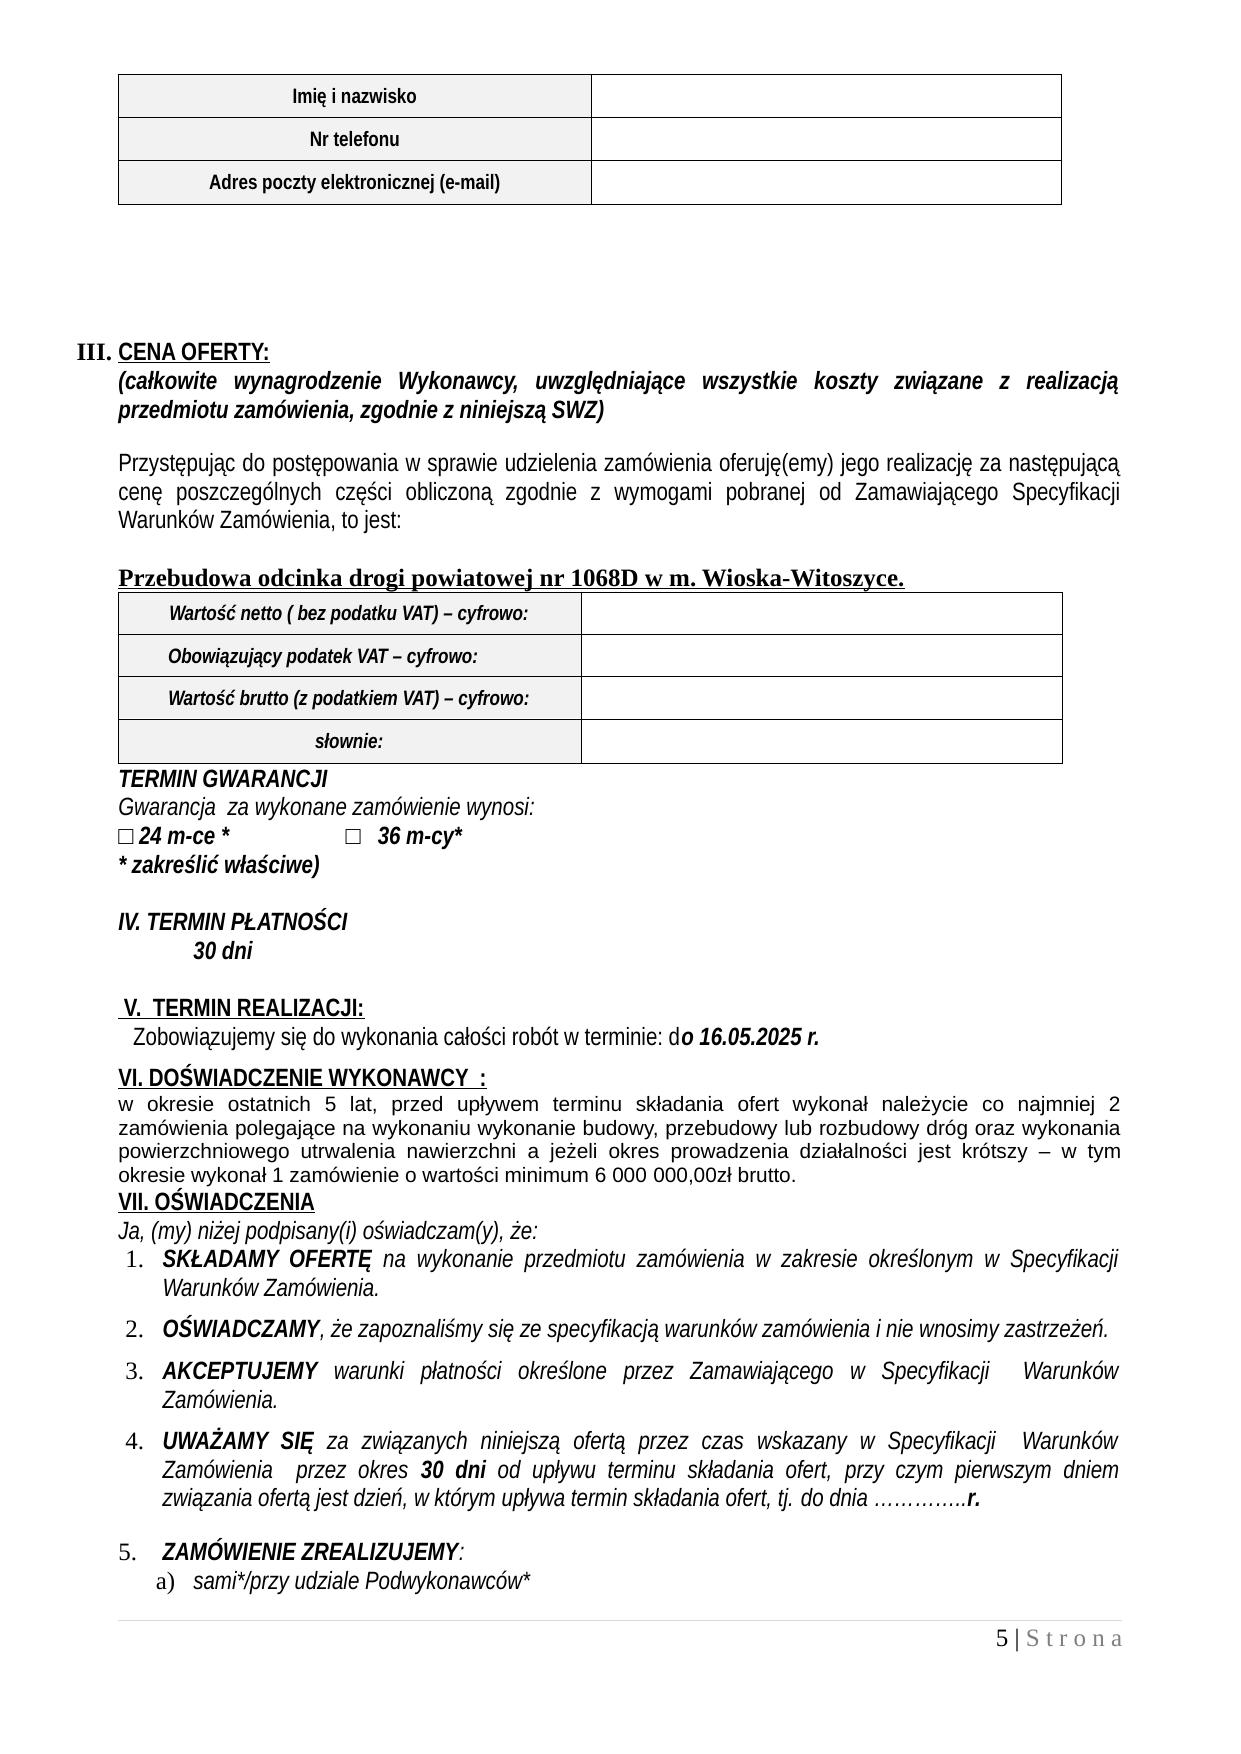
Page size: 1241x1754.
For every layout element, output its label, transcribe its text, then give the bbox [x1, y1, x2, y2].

table_cell słownie: [119, 720, 581, 763]
text Przystępując do postępowania w sprawie udzielenia zamówienia oferuję(emy) jego realizację za następującą cenę poszczególnych części obliczoną zgodnie z wymogami pobranej od Zamawiającego Specyfikacji Warunków Zamówienia, to jest: [118, 448, 1122, 534]
table_cell [592, 118, 1061, 160]
table_header Imię i nazwisko [119, 75, 591, 117]
table_cell Nr telefonu [119, 118, 591, 160]
list sami*/przy udziale Podwykonawców* [156, 1566, 1122, 1595]
table_cell [582, 677, 1062, 718]
list 30 dni [156, 936, 1122, 964]
table_cell [582, 635, 1062, 676]
text Ja, (my) niżej podpisany(i) oświadczam(y), że: [118, 1216, 1122, 1244]
text Przebudowa odcinka drogi powiatowej nr 1068D w m. Wioska-Witoszyce. [118, 563, 1152, 592]
text □ 24 m-ce * □ 36 m-cy* [118, 821, 1122, 850]
text Gwarancja za wykonane zamówienie wynosi: [118, 792, 1122, 821]
table_header Wartość netto ( bez podatku VAT) – cyfrowo: [119, 593, 581, 634]
list AKCEPTUJEMY warunki płatności określone przez Zamawiającego w Specyfikacji Warunków Zamówienia. [125, 1356, 1122, 1413]
list CENA OFERTY: [118, 337, 1122, 366]
text * zakreślić właściwe) [118, 850, 1122, 878]
table_header [592, 75, 1061, 117]
list UWAŻAMY SIĘ za związanych niniejszą ofertą przez czas wskazany w Specyfikacji Warunków Zamówienia przez okres 30 dni od upływu terminu składania ofert, przy czym pierwszym dniem związania ofertą jest dzień, w którym upływa termin składania ofert, tj. do dnia …………..r. [125, 1426, 1122, 1512]
table_cell Obowiązujący podatek VAT – cyfrowo: [119, 635, 581, 676]
text Zobowiązujemy się do wykonania całości robót w terminie: do 16.05.2025 r. [118, 1022, 1122, 1050]
text w okresie ostatnich 5 lat, przed upływem terminu składania ofert wykonał należycie co najmniej 2 zamówienia polegające na wykonaniu wykonanie budowy, przebudowy lub rozbudowy dróg oraz wykonania powierzchniowego utrwalenia nawierzchni a jeżeli okres prowadzenia działalności jest krótszy – w tym okresie wykonał 1 zamówienie o wartości minimum 6 000 000,00zł brutto. [118, 1091, 1122, 1187]
table_cell [592, 161, 1061, 204]
text V. TERMIN REALIZACJI: [118, 993, 1122, 1022]
text VI. DOŚWIADCZENIE WYKONAWCY : [118, 1063, 1122, 1091]
text TERMIN GWARANCJI [118, 764, 1122, 792]
list ZAMÓWIENIE ZREALIZUJEMY: [118, 1537, 1122, 1566]
list SKŁADAMY OFERTĘ na wykonanie przedmiotu zamówienia w zakresie określonym w Specyfikacji Warunków Zamówienia. [125, 1244, 1122, 1302]
table_cell Wartość brutto (z podatkiem VAT) – cyfrowo: [119, 677, 581, 718]
table_cell Adres poczty elektronicznej (e-mail) [119, 161, 591, 204]
text VII. OŚWIADCZENIA [118, 1187, 1122, 1216]
list OŚWIADCZAMY, że zapoznaliśmy się ze specyfikacją warunków zamówienia i nie wnosimy zastrzeżeń. [125, 1314, 1122, 1343]
table_cell [582, 720, 1062, 763]
text IV. TERMIN PŁATNOŚCI [118, 907, 1122, 936]
text (całkowite wynagrodzenie Wykonawcy, uwzględniające wszystkie koszty związane z realizacją przedmiotu zamówienia, zgodnie z niniejszą SWZ) [118, 366, 1122, 423]
table_header [582, 593, 1062, 634]
